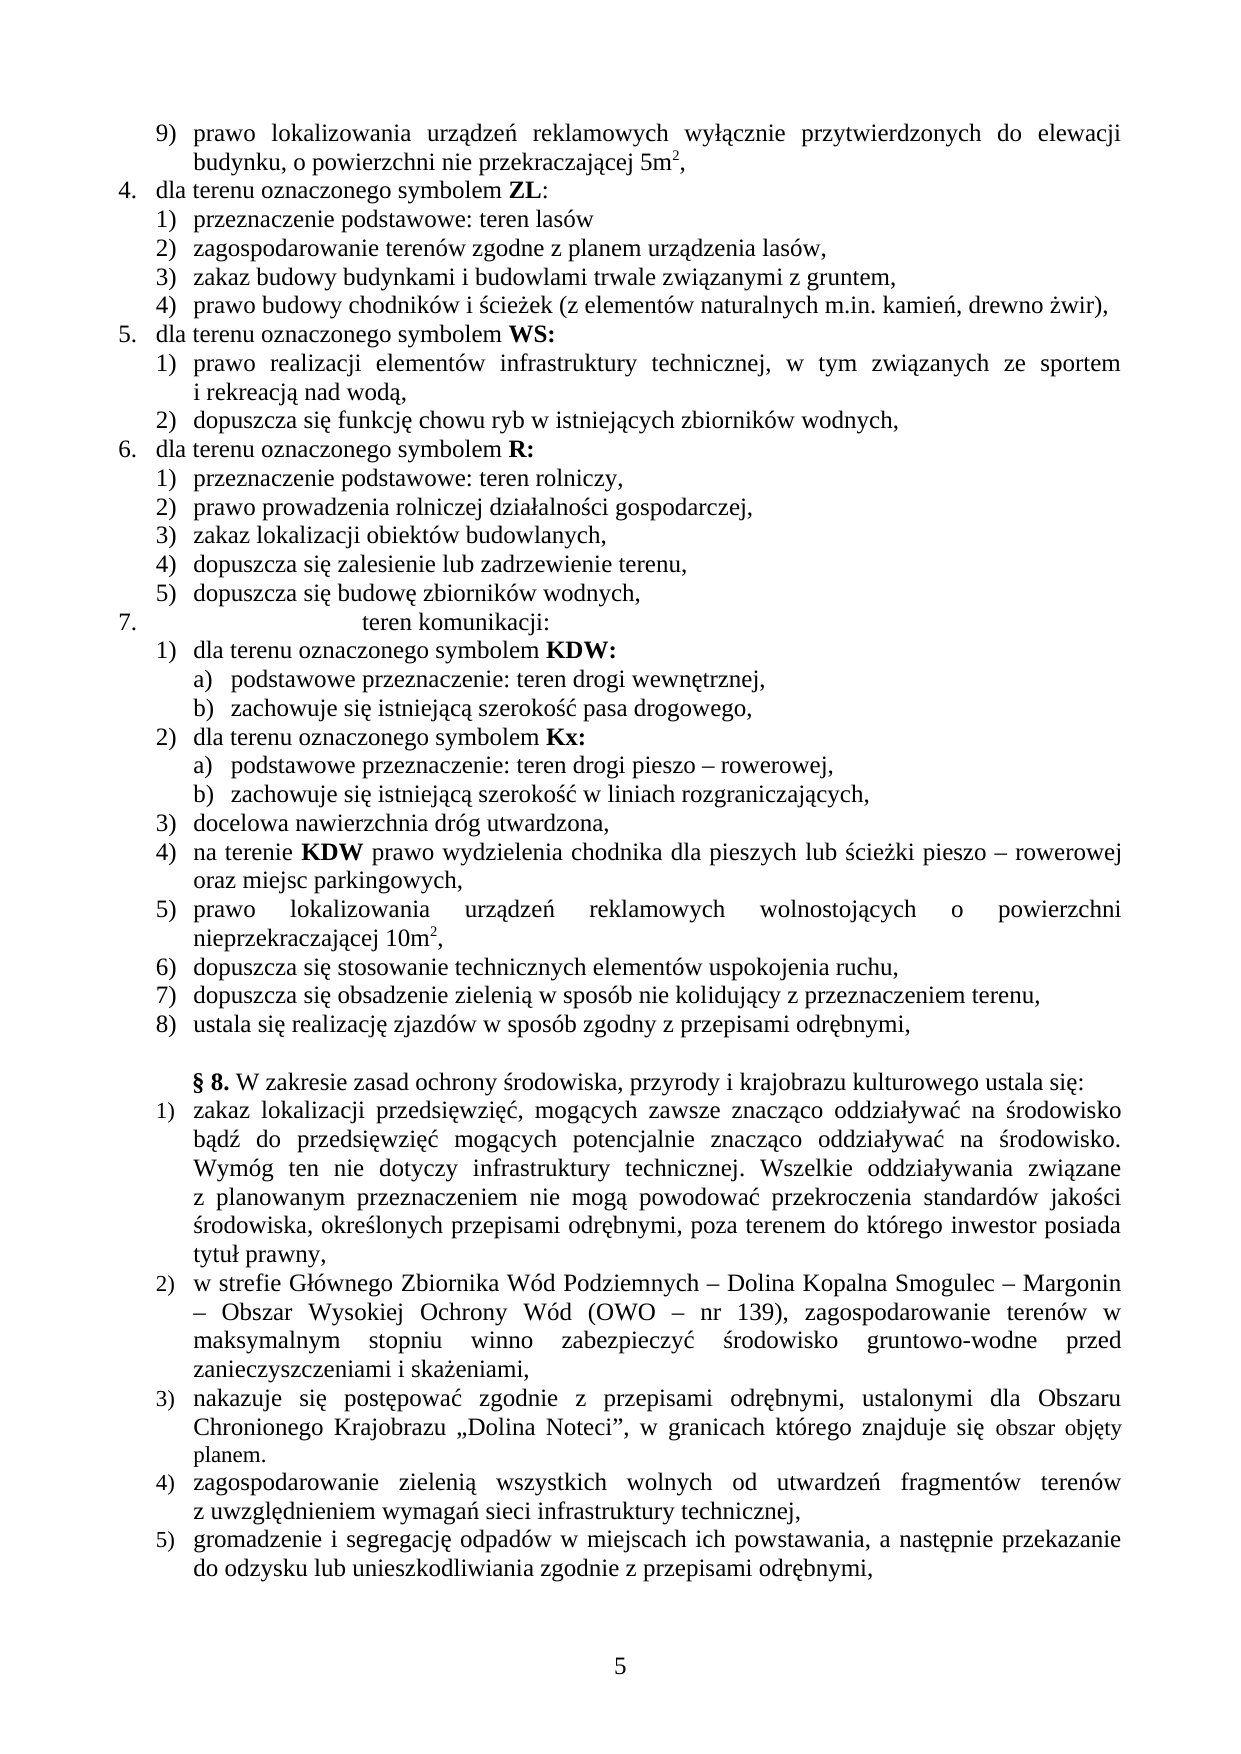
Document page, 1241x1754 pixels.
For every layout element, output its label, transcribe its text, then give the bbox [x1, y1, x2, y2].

list dla terenu oznaczonego symbolem Kx: [156, 722, 1122, 751]
list prawo realizacji elementów infrastruktury technicznej, w tym związanych ze sportem i rekreacją nad wodą, [156, 348, 1122, 406]
list dopuszcza się stosowanie technicznych elementów uspokojenia ruchu, [156, 952, 1122, 981]
list przeznaczenie podstawowe: teren lasów [156, 204, 1122, 233]
list zachowuje się istniejącą szerokość pasa drogowego, [193, 693, 1122, 722]
list prawo prowadzenia rolniczej działalności gospodarczej, [156, 492, 1122, 521]
list dla terenu oznaczonego symbolem KDW: [156, 636, 1122, 664]
list gromadzenie i segregację odpadów w miejscach ich powstawania, a następnie przekazanie do odzysku lub unieszkodliwiania zgodnie z przepisami odrębnymi, [156, 1524, 1122, 1582]
list zagospodarowanie zielenią wszystkich wolnych od utwardzeń fragmentów terenów z uwzględnieniem wymagań sieci infrastruktury technicznej, [156, 1467, 1122, 1524]
list podstawowe przeznaczenie: teren drogi pieszo – rowerowej, [193, 751, 1122, 779]
list teren komunikacji: [118, 607, 1122, 636]
list prawo lokalizowania urządzeń reklamowych wolnostojących o powierzchni nieprzekraczającej 10m2, [156, 894, 1122, 952]
list przeznaczenie podstawowe: teren rolniczy, [156, 463, 1122, 492]
list ustala się realizację zjazdów w sposób zgodny z przepisami odrębnymi, [156, 1009, 1122, 1038]
list dla terenu oznaczonego symbolem R: [118, 434, 1122, 463]
list prawo lokalizowania urządzeń reklamowych wyłącznie przytwierdzonych do elewacji budynku, o powierzchni nie przekraczającej 5m2, [156, 118, 1122, 176]
list zachowuje się istniejącą szerokość w liniach rozgraniczających, [193, 779, 1122, 808]
list zakaz lokalizacji przedsięwzięć, mogących zawsze znacząco oddziaływać na środowisko bądź do przedsięwzięć mogących potencjalnie znacząco oddziaływać na środowisko. Wymóg ten nie dotyczy infrastruktury technicznej. Wszelkie oddziaływania związane z planowanym przeznaczeniem nie mogą powodować przekroczenia standardów jakości środowiska, określonych przepisami odrębnymi, poza terenem do którego inwestor posiada tytuł prawny, [156, 1096, 1122, 1268]
list zakaz budowy budynkami i budowlami trwale związanymi z gruntem, [156, 262, 1122, 291]
list dopuszcza się budowę zbiorników wodnych, [156, 578, 1122, 607]
list dopuszcza się funkcję chowu ryb w istniejących zbiorników wodnych, [156, 406, 1122, 434]
text 4. dla terenu oznaczonego symbolem ZL: [118, 176, 1122, 204]
list dopuszcza się obsadzenie zielenią w sposób nie kolidujący z przeznaczeniem terenu, [156, 981, 1122, 1009]
text § 8. W zakresie zasad ochrony środowiska, przyrody i krajobrazu kulturowego ustala się: [118, 1067, 1122, 1096]
list docelowa nawierzchnia dróg utwardzona, [156, 808, 1122, 837]
list dopuszcza się zalesienie lub zadrzewienie terenu, [156, 549, 1122, 578]
list zakaz lokalizacji obiektów budowlanych, [156, 521, 1122, 549]
list podstawowe przeznaczenie: teren drogi wewnętrznej, [193, 664, 1122, 693]
list prawo budowy chodników i ścieżek (z elementów naturalnych m.in. kamień, drewno żwir), [156, 291, 1122, 319]
list na terenie KDW prawo wydzielenia chodnika dla pieszych lub ścieżki pieszo – rowerowej oraz miejsc parkingowych, [156, 837, 1122, 894]
list w strefie Głównego Zbiornika Wód Podziemnych – Dolina Kopalna Smogulec – Margonin – Obszar Wysokiej Ochrony Wód (OWO – nr 139), zagospodarowanie terenów w maksymalnym stopniu winno zabezpieczyć środowisko gruntowo-wodne przed zanieczyszczeniami i skażeniami, [156, 1268, 1122, 1383]
list nakazuje się postępować zgodnie z przepisami odrębnymi, ustalonymi dla Obszaru Chronionego Krajobrazu „Dolina Noteci”, w granicach którego znajduje się obszar objęty planem. [156, 1383, 1122, 1467]
list dla terenu oznaczonego symbolem WS: [118, 319, 1122, 348]
list zagospodarowanie terenów zgodne z planem urządzenia lasów, [156, 233, 1122, 262]
